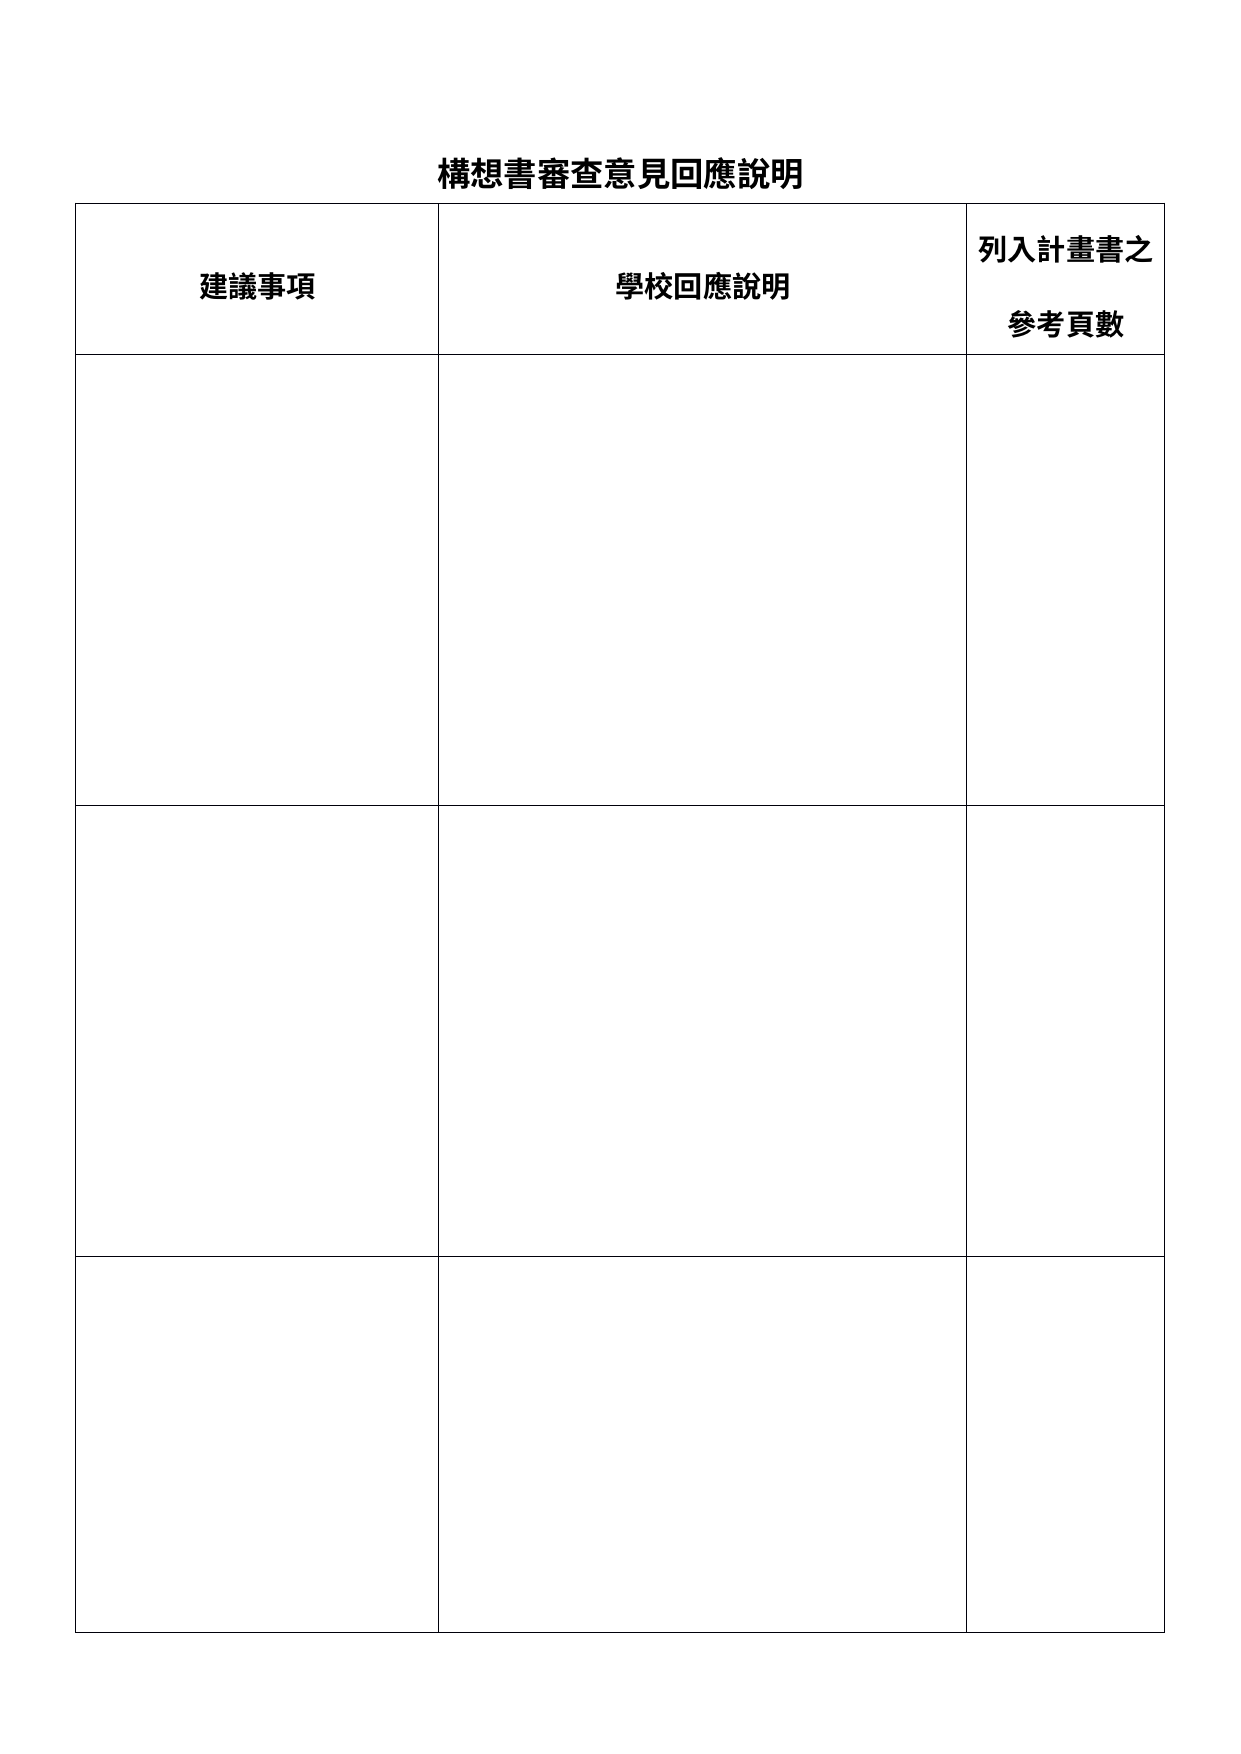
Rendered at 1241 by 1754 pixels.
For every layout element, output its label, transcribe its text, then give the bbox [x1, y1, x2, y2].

table_cell [967, 806, 1164, 1256]
table_cell [439, 806, 966, 1256]
text 構想書審查意見回應說明 [75, 128, 1165, 203]
table_cell [76, 1257, 438, 1632]
table_cell [76, 355, 438, 805]
table_cell [967, 1257, 1164, 1632]
table_header 列入計畫書之參考頁數 [967, 204, 1164, 354]
table_cell [967, 355, 1164, 805]
table_cell [439, 1257, 966, 1632]
table_cell [439, 355, 966, 805]
table_header 學校回應說明 [439, 204, 966, 354]
table_cell [76, 806, 438, 1256]
table_header 建議事項 [76, 204, 438, 354]
